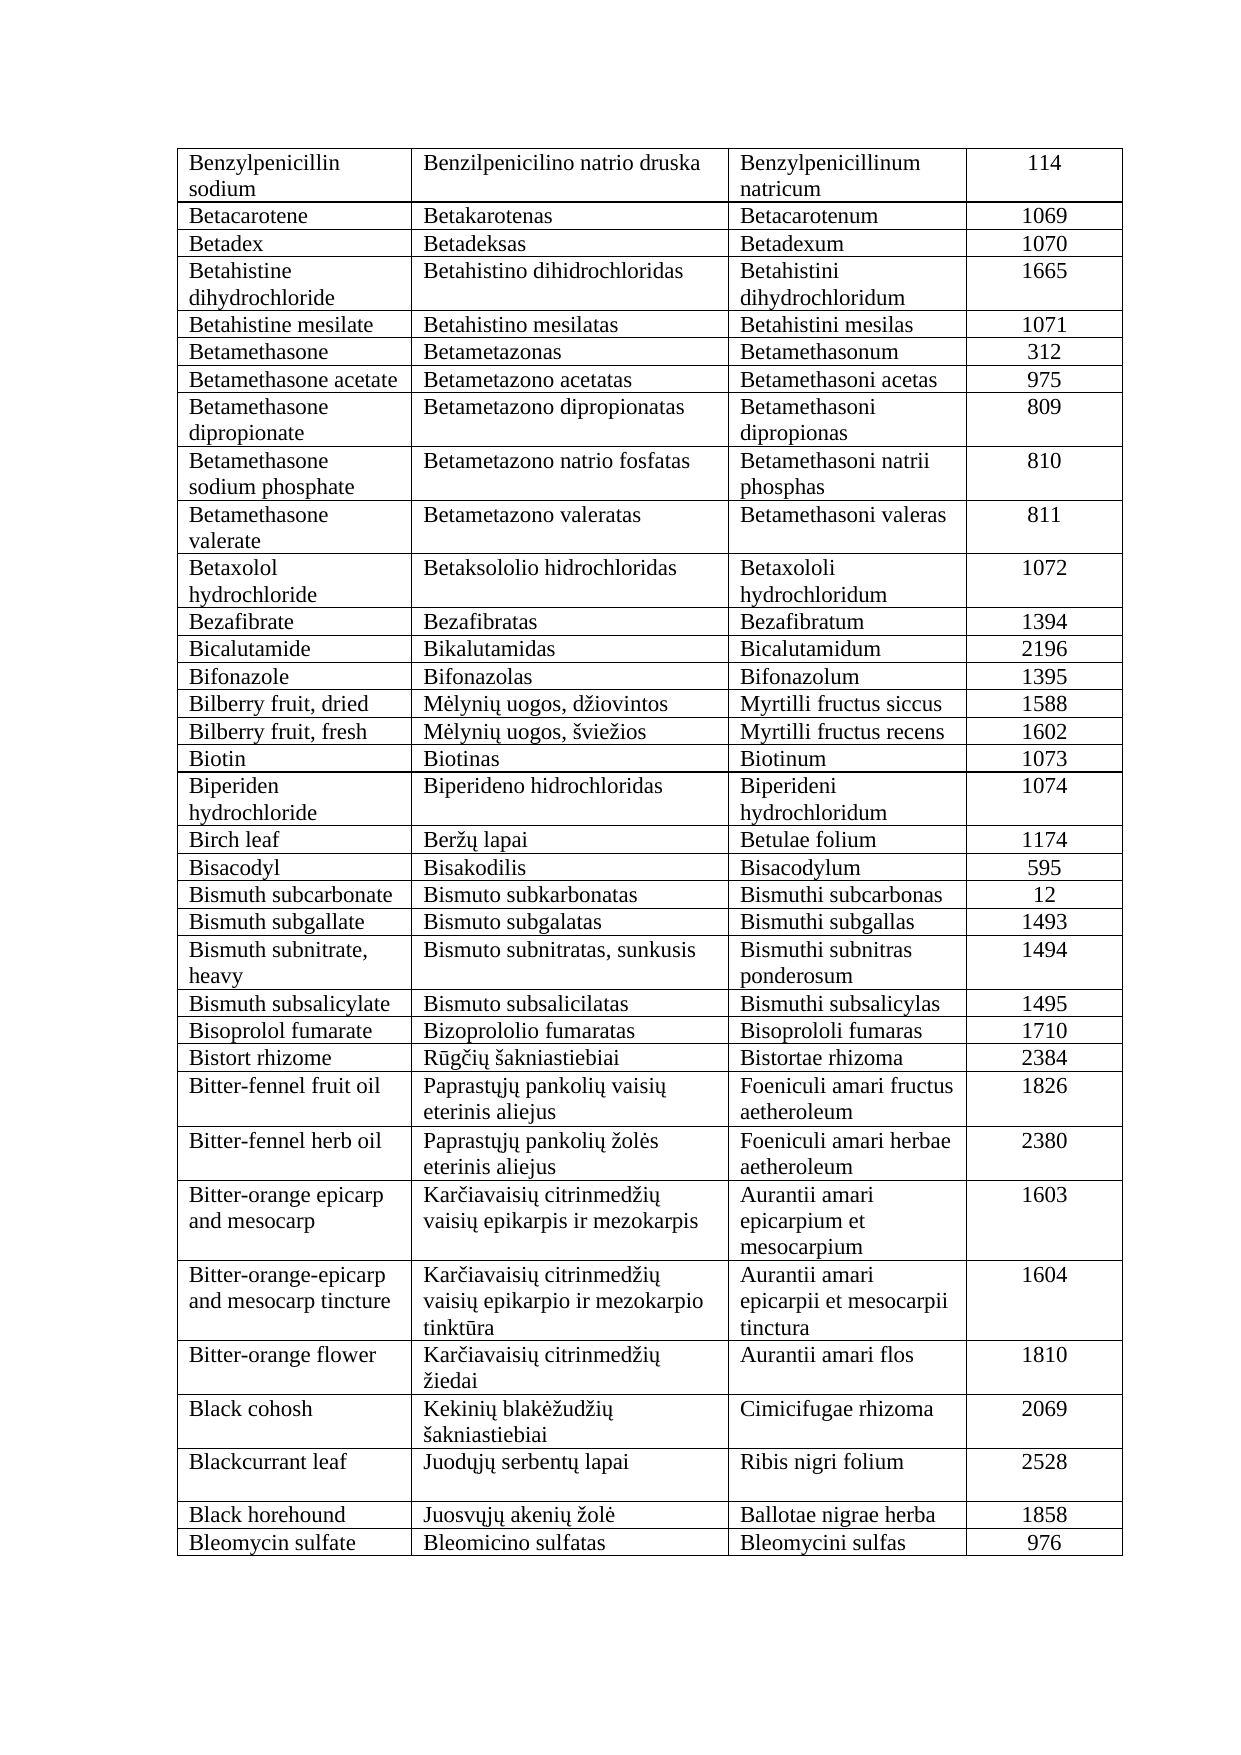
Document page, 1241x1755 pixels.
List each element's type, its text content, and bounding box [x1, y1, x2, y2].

table_cell Paprastųjų pankolių žolės eterinis aliejus [412, 1127, 728, 1180]
table_cell Bismuto subgalatas [412, 909, 728, 935]
table_cell Biotin [178, 745, 411, 771]
table_cell Bicalutamide [178, 636, 411, 662]
table_cell Ballotae nigrae herba [729, 1502, 966, 1528]
table_cell Bistortae rhizoma [729, 1044, 966, 1071]
table_cell Bezafibratas [412, 608, 728, 634]
table_cell Betahistini mesilas [729, 311, 966, 337]
table_cell Bleomicino sulfatas [412, 1529, 728, 1555]
table_cell 976 [967, 1529, 1122, 1555]
table_cell Betacarotene [178, 203, 411, 229]
table_cell Biperideno hidrochloridas [412, 773, 728, 825]
table_cell Bismuth subcarbonate [178, 881, 411, 907]
table_cell Betakarotenas [412, 203, 728, 229]
table_cell 1588 [967, 690, 1122, 717]
table_cell Benzilpenicilino natrio druska [412, 149, 728, 201]
table_cell Beržų lapai [412, 826, 728, 853]
table_cell Betamethasone valerate [178, 501, 411, 553]
table_cell Betamethasone dipropionate [178, 393, 411, 446]
table_cell Betahistini dihydrochloridum [729, 257, 966, 310]
table_cell Bisoprolol fumarate [178, 1017, 411, 1043]
table_cell Biotinum [729, 745, 966, 771]
table_cell 312 [967, 338, 1122, 365]
table_cell Bismuto subnitratas, sunkusis [412, 936, 728, 988]
table_cell Bismuth subgallate [178, 909, 411, 935]
table_cell 1493 [967, 909, 1122, 935]
table_cell Bistort rhizome [178, 1044, 411, 1071]
table_cell 1071 [967, 311, 1122, 337]
table_cell Betamethasone [178, 338, 411, 365]
table_cell Betaksololio hidrochloridas [412, 554, 728, 607]
table_cell Bitter-orange-epicarp and mesocarp tincture [178, 1261, 411, 1340]
table_cell Betametazonas [412, 338, 728, 365]
table_cell Betaxolol hydrochloride [178, 554, 411, 607]
table_cell Betametazono acetatas [412, 366, 728, 392]
table_cell Juodųjų serbentų lapai [412, 1449, 728, 1501]
table_cell Aurantii amari epicarpium et mesocarpium [729, 1181, 966, 1260]
table_cell 2196 [967, 636, 1122, 662]
table_cell Betametazono dipropionatas [412, 393, 728, 446]
table_cell Bifonazolum [729, 663, 966, 689]
table_cell Ribis nigri folium [729, 1449, 966, 1501]
table_cell Blackcurrant leaf [178, 1449, 411, 1501]
table_cell Karčiavaisių citrinmedžių žiedai [412, 1341, 728, 1394]
table_cell Betahistino mesilatas [412, 311, 728, 337]
table_cell Betadeksas [412, 230, 728, 256]
table_cell Biperiden hydrochloride [178, 773, 411, 825]
table_cell 1072 [967, 554, 1122, 607]
table_cell Aurantii amari epicarpii et mesocarpii tinctura [729, 1261, 966, 1340]
table_cell Betahistine mesilate [178, 311, 411, 337]
table_cell 2384 [967, 1044, 1122, 1071]
table_cell 1826 [967, 1072, 1122, 1126]
table_cell Bismuto subkarbonatas [412, 881, 728, 907]
table_cell Bismuthi subgallas [729, 909, 966, 935]
table_cell Betamethasoni natrii phosphas [729, 447, 966, 499]
table_cell 1604 [967, 1261, 1122, 1340]
table_cell Benzylpenicillinum natricum [729, 149, 966, 201]
table_cell Foeniculi amari fructus aetheroleum [729, 1072, 966, 1126]
table_cell 2380 [967, 1127, 1122, 1180]
table_cell Biperideni hydrochloridum [729, 773, 966, 825]
table_cell Paprastųjų pankolių vaisių eterinis aliejus [412, 1072, 728, 1126]
table_cell 1810 [967, 1341, 1122, 1394]
table_cell Cimicifugae rhizoma [729, 1395, 966, 1447]
table_cell 1073 [967, 745, 1122, 771]
table_cell 2069 [967, 1395, 1122, 1447]
table_cell Betamethasoni dipropionas [729, 393, 966, 446]
table_cell Bismuth subsalicylate [178, 990, 411, 1016]
table_cell 12 [967, 881, 1122, 907]
table_cell Bisacodylum [729, 854, 966, 880]
table_cell Bisoprololi fumaras [729, 1017, 966, 1043]
table_cell Bifonazolas [412, 663, 728, 689]
table_cell Bleomycin sulfate [178, 1529, 411, 1555]
table_cell 810 [967, 447, 1122, 499]
table_cell Rūgčių šakniastiebiai [412, 1044, 728, 1071]
table_cell Bismuto subsalicilatas [412, 990, 728, 1016]
table_cell Bitter-orange flower [178, 1341, 411, 1394]
table_cell 1394 [967, 608, 1122, 634]
table_cell Betamethasoni acetas [729, 366, 966, 392]
table_cell Bezafibrate [178, 608, 411, 634]
table_cell Betahistine dihydrochloride [178, 257, 411, 310]
table_cell Betadexum [729, 230, 966, 256]
table_cell 1074 [967, 773, 1122, 825]
table_cell Bizoprololio fumaratas [412, 1017, 728, 1043]
table_cell Bleomycini sulfas [729, 1529, 966, 1555]
table_cell 1070 [967, 230, 1122, 256]
table_cell Juosvųjų akenių žolė [412, 1502, 728, 1528]
table_cell 811 [967, 501, 1122, 553]
table_cell Mėlynių uogos, džiovintos [412, 690, 728, 717]
table_cell Black cohosh [178, 1395, 411, 1447]
table_cell Mėlynių uogos, šviežios [412, 718, 728, 744]
table_cell 809 [967, 393, 1122, 446]
table_cell Bismuthi subnitras ponderosum [729, 936, 966, 988]
table_cell Bifonazole [178, 663, 411, 689]
table_cell Betamethasone acetate [178, 366, 411, 392]
table_cell Aurantii amari flos [729, 1341, 966, 1394]
table_cell Foeniculi amari herbae aetheroleum [729, 1127, 966, 1180]
table_cell 1665 [967, 257, 1122, 310]
table_cell Bezafibratum [729, 608, 966, 634]
table_cell 595 [967, 854, 1122, 880]
table_cell Bismuthi subcarbonas [729, 881, 966, 907]
table_cell 1069 [967, 203, 1122, 229]
table_cell Betamethasonum [729, 338, 966, 365]
table_cell 1495 [967, 990, 1122, 1016]
table_cell Betulae folium [729, 826, 966, 853]
table_cell Bismuth subnitrate, heavy [178, 936, 411, 988]
table_cell Bitter-orange epicarp and mesocarp [178, 1181, 411, 1260]
table_cell Bisakodilis [412, 854, 728, 880]
table_cell Betametazono valeratas [412, 501, 728, 553]
table_cell Bilberry fruit, fresh [178, 718, 411, 744]
table_cell Betahistino dihidrochloridas [412, 257, 728, 310]
table_cell Karčiavaisių citrinmedžių vaisių epikarpis ir mezokarpis [412, 1181, 728, 1260]
table_cell Benzylpenicillin sodium [178, 149, 411, 201]
table_cell 1494 [967, 936, 1122, 988]
table_cell 1603 [967, 1181, 1122, 1260]
table_cell Myrtilli fructus recens [729, 718, 966, 744]
table_cell Betamethasone sodium phosphate [178, 447, 411, 499]
table_cell Bicalutamidum [729, 636, 966, 662]
table_cell Myrtilli fructus siccus [729, 690, 966, 717]
table_cell Kekinių blakėžudžių šakniastiebiai [412, 1395, 728, 1447]
table_cell Biotinas [412, 745, 728, 771]
table_cell Bitter-fennel herb oil [178, 1127, 411, 1180]
table_cell Karčiavaisių citrinmedžių vaisių epikarpio ir mezokarpio tinktūra [412, 1261, 728, 1340]
table_cell Bismuthi subsalicylas [729, 990, 966, 1016]
table_cell Betametazono natrio fosfatas [412, 447, 728, 499]
table_cell 114 [967, 149, 1122, 201]
table_cell 1710 [967, 1017, 1122, 1043]
table_cell Betaxololi hydrochloridum [729, 554, 966, 607]
table_cell Betadex [178, 230, 411, 256]
table_cell Birch leaf [178, 826, 411, 853]
table_cell Black horehound [178, 1502, 411, 1528]
table_cell Bikalutamidas [412, 636, 728, 662]
table_cell 1858 [967, 1502, 1122, 1528]
table_cell 2528 [967, 1449, 1122, 1501]
table_cell 1395 [967, 663, 1122, 689]
table_cell 975 [967, 366, 1122, 392]
table_cell Bilberry fruit, dried [178, 690, 411, 717]
table_cell Betacarotenum [729, 203, 966, 229]
table_cell 1602 [967, 718, 1122, 744]
table_cell Bitter-fennel fruit oil [178, 1072, 411, 1126]
table_cell Bisacodyl [178, 854, 411, 880]
table_cell 1174 [967, 826, 1122, 853]
table_cell Betamethasoni valeras [729, 501, 966, 553]
